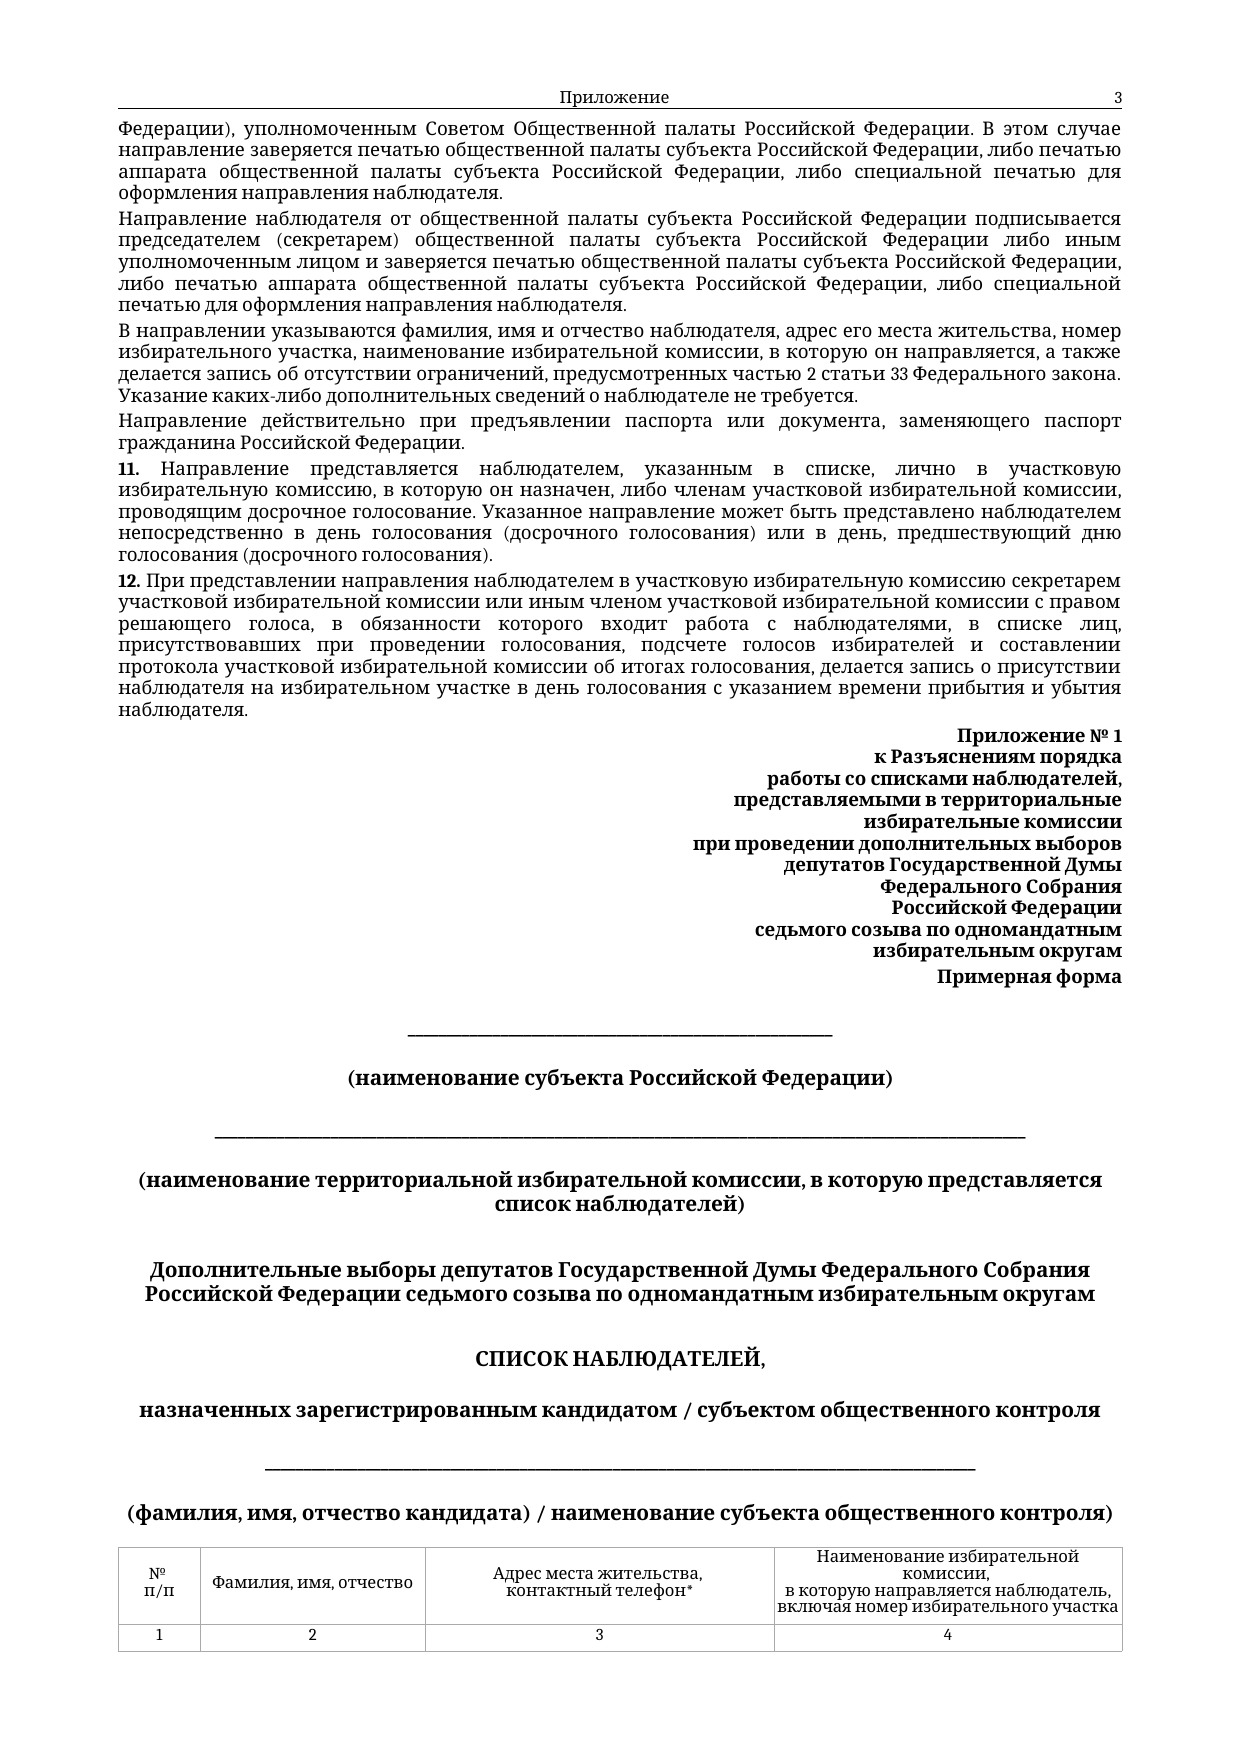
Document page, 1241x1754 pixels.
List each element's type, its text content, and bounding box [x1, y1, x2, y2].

text 11. Направление представляется наблюдателем, указанным в списке, лично в участковую избирательную комиссию, в которую он назначен, либо членам участковой избирательной комиссии, проводящим досрочное голосование. Указанное направление может быть представлено наблюдателем непосредственно в день голосования (досрочного голосования) или в день, предшествующий дню голосования (досрочного голосования). [118, 458, 1122, 566]
text Федерации), уполномоченным Советом Общественной палаты Российской Федерации. В этом случае направление заверяется печатью общественной палаты субъекта Российской Федерации, либо печатью аппарата общественной палаты субъекта Российской Федерации, либо специальной печатью для оформления направления наблюдателя. [118, 118, 1122, 204]
table_cell Наименование избирательной комиссии, в которую направляется наблюдатель, включая номер избирательного участка [775, 1548, 1122, 1624]
table_cell Адрес места жительства, контактный телефон* [426, 1548, 774, 1624]
text Направление действительно при предъявлении паспорта или документа, заменяющего паспорт гражданина Российской Федерации. [118, 411, 1122, 454]
table_cell 1 [119, 1625, 200, 1651]
table_cell № п/п [119, 1548, 200, 1624]
text 12. При представлении направления наблюдателем в участковую избирательную комиссию секретарем участковой избирательной комиссии или иным членом участковой избирательной комиссии с правом решающего голоса, в обязанности которого входит работа с наблюдателями, в списке лиц, присутствовавших при проведении голосования, подсчете голосов избирателей и составлении протокола участковой избирательной комиссии об итогах голосования, делается запись о присутствии наблюдателя на избирательном участке в день голосования с указанием времени прибытия и убытия наблюдателя. [118, 570, 1122, 721]
table_cell Фамилия, имя, отчество [201, 1548, 425, 1624]
table_cell 3 [426, 1625, 774, 1651]
text Приложение № 1 к Разъяснениям порядка работы со списками наблюдателей, представляемыми в территориальные избирательные комиссии при проведении дополнительных выборов депутатов Государственной Думы Федерального Собрания Российской Федерации седьмого созыва по одномандатным избирательным округам [118, 725, 1122, 962]
table_cell 4 [775, 1625, 1122, 1651]
text Направление наблюдателя от общественной палаты субъекта Российской Федерации подписывается председателем (секретарем) общественной палаты субъекта Российской Федерации либо иным уполномоченным лицом и заверяется печатью общественной палаты субъекта Российской Федерации, либо печатью аппарата общественной палаты субъекта Российской Федерации, либо специальной печатью для оформления направления наблюдателя. [118, 208, 1122, 316]
text Примерная форма [118, 967, 1122, 988]
text В направлении указываются фамилия, имя и отчество наблюдателя, адрес его места жительства, номер избирательного участка, наименование избирательной комиссии, в которую он направляется, а также делается запись об отсутствии ограничений, предусмотренных частью 2 статьи 33 Федерального закона. Указание каких-либо дополнительных сведений о наблюдателе не требуется. [118, 320, 1122, 407]
table_header _______________________________________________________ (наименование субъекта Российской Федерации) _________________________________________________________________________________________________________ (наименование территориальной избирательной комиссии, в которую представляется список наблюдателей) Дополнительные выборы депутатов Государственной Думы Федерального Собрания Российской Федерации седьмого созыва по одномандатным избирательным округам СПИСОК НАБЛЮДАТЕЛЕЙ, назначенных зарегистрированным кандидатом / субъектом общественного контроля ____________________________________________________________________________________________ (фамилия, имя, отчество кандидата) / наименование субъекта общественного контроля) [118, 992, 1122, 1547]
table_cell 2 [201, 1625, 425, 1651]
